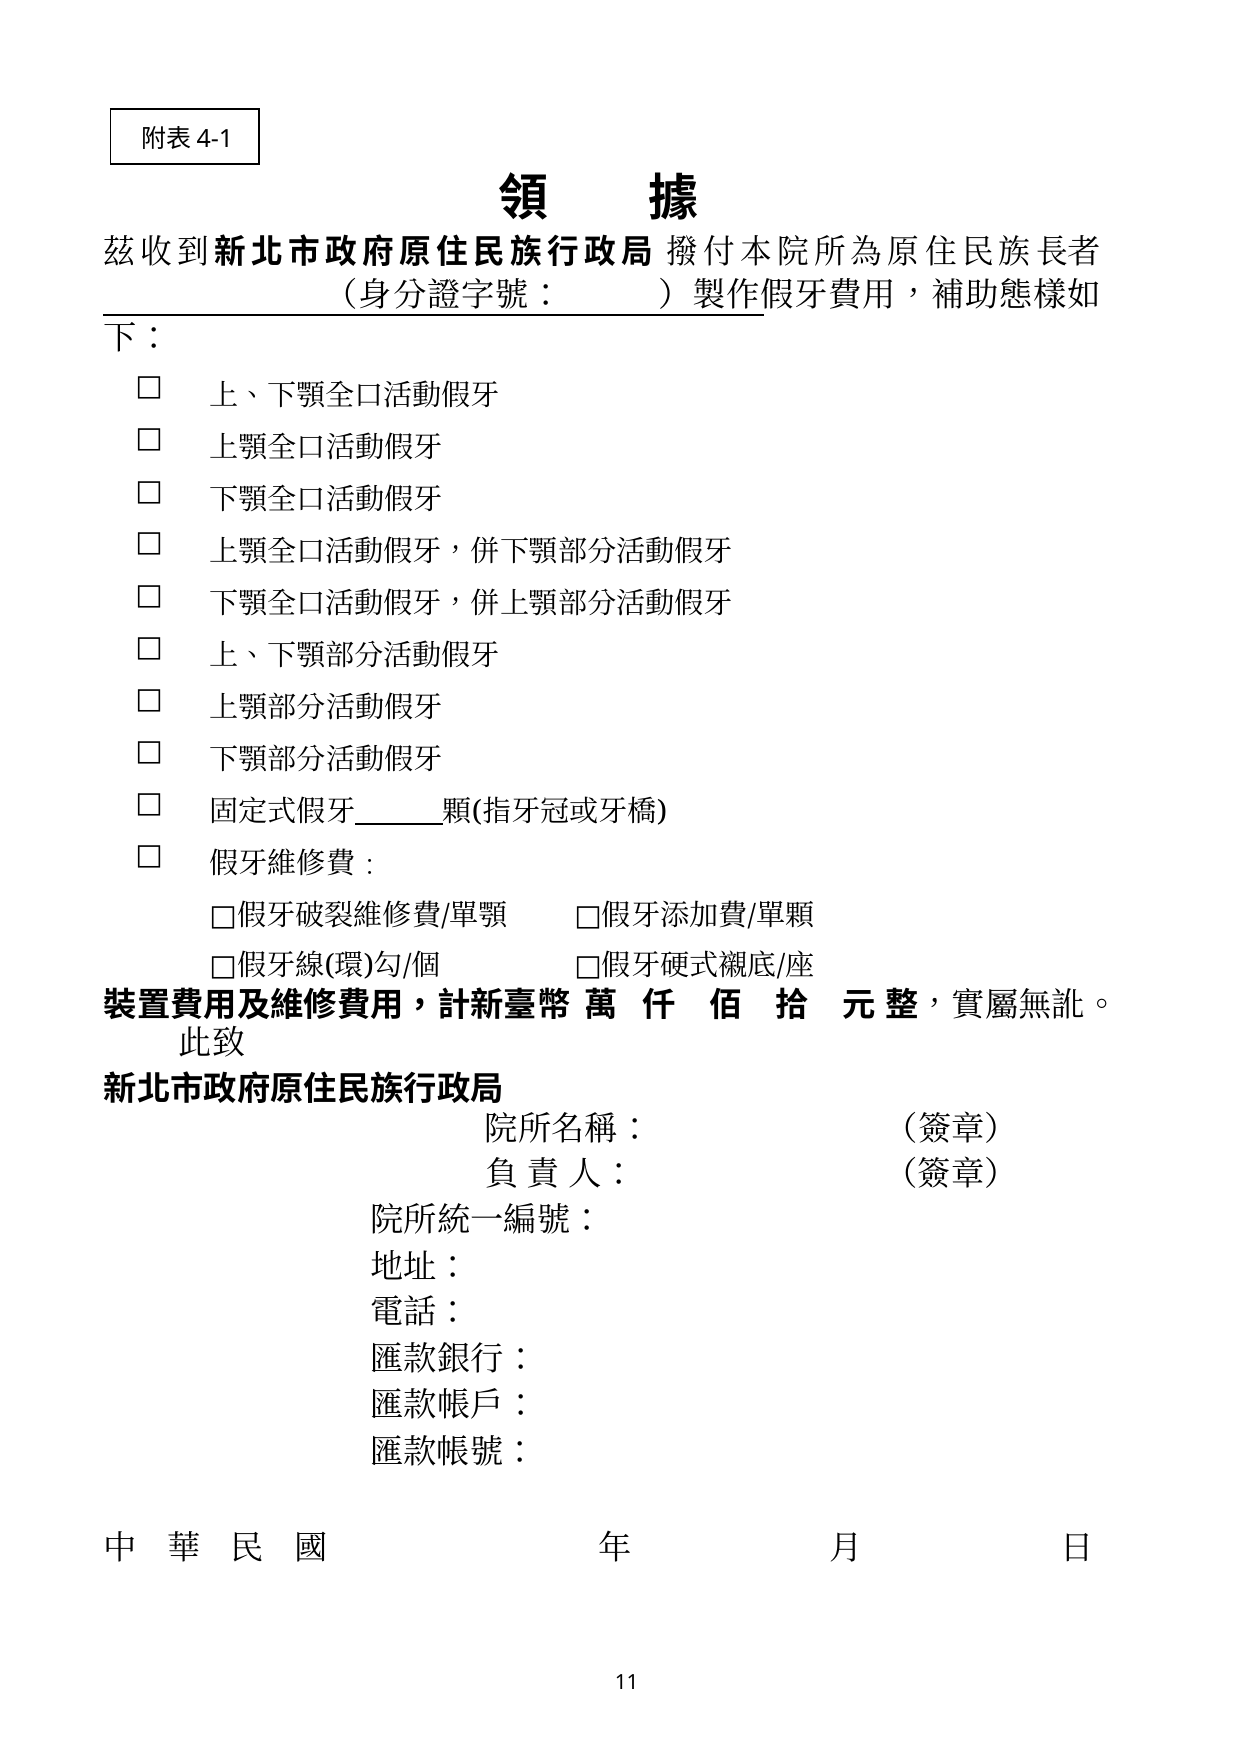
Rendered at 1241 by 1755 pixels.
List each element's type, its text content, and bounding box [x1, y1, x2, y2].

text 中 華 民 國 年 月 日 [103, 1521, 1122, 1569]
table_cell 下顎全口活動假牙 [186, 467, 843, 519]
text 11 [614, 1667, 639, 1695]
text 附表 4-1 [141, 119, 258, 155]
table_header 上、下顎全口活動假牙 [186, 370, 843, 414]
table_cell 上顎全口活動假牙，併下顎部分活動假牙 [186, 519, 843, 571]
table_cell 固定式假牙 顆(指牙冠或牙橋) [186, 779, 843, 831]
table_cell □ [114, 415, 186, 467]
table_cell □ [114, 519, 186, 571]
table_cell 上、下顎部分活動假牙 [186, 623, 843, 675]
table_cell □ [114, 727, 186, 779]
table_cell □ [114, 571, 186, 623]
table_cell □ [114, 623, 186, 675]
table_cell □ [114, 467, 186, 519]
table_cell 上顎全口活動假牙 [186, 415, 843, 467]
text 匯款銀行： 匯款帳戶： 匯款帳號： [370, 1333, 537, 1473]
text 裝置費用及維修費用，計新臺幣 萬 仟 佰 拾 元 整，實屬無訛。此致 [103, 984, 1111, 1064]
text 新北市政府原住民族行政局 [103, 1064, 1122, 1110]
text 院所名稱： （簽章） [484, 1110, 1122, 1148]
table_cell [114, 886, 186, 982]
table_cell □ [114, 831, 186, 886]
table_cell 下顎全口活動假牙，併上顎部分活動假牙 [186, 571, 843, 623]
table_cell □假牙破裂維修費/單顎 □假牙添加費/單顆 □假牙線(環)勾/個 □假牙硬式襯底/座 [186, 886, 843, 982]
text 茲收到新北市政府原住民族行政局 撥付本院所為原住民族長者 （身分證字號： ）製作假牙費用，補助態樣如下： [103, 229, 1102, 359]
text 地址： 電話： [370, 1241, 471, 1333]
table_header □ [114, 370, 186, 414]
table_cell □ [114, 779, 186, 831]
table_cell 下顎部分活動假牙 [186, 727, 843, 779]
table_cell □ [114, 675, 186, 727]
table_cell 假牙維修費﹕ [186, 831, 843, 886]
text 負 責 人： （簽章） 院所統一編號： [370, 1148, 1018, 1241]
table_cell 上顎部分活動假牙 [186, 675, 843, 727]
text 領 據 [498, 164, 1122, 228]
